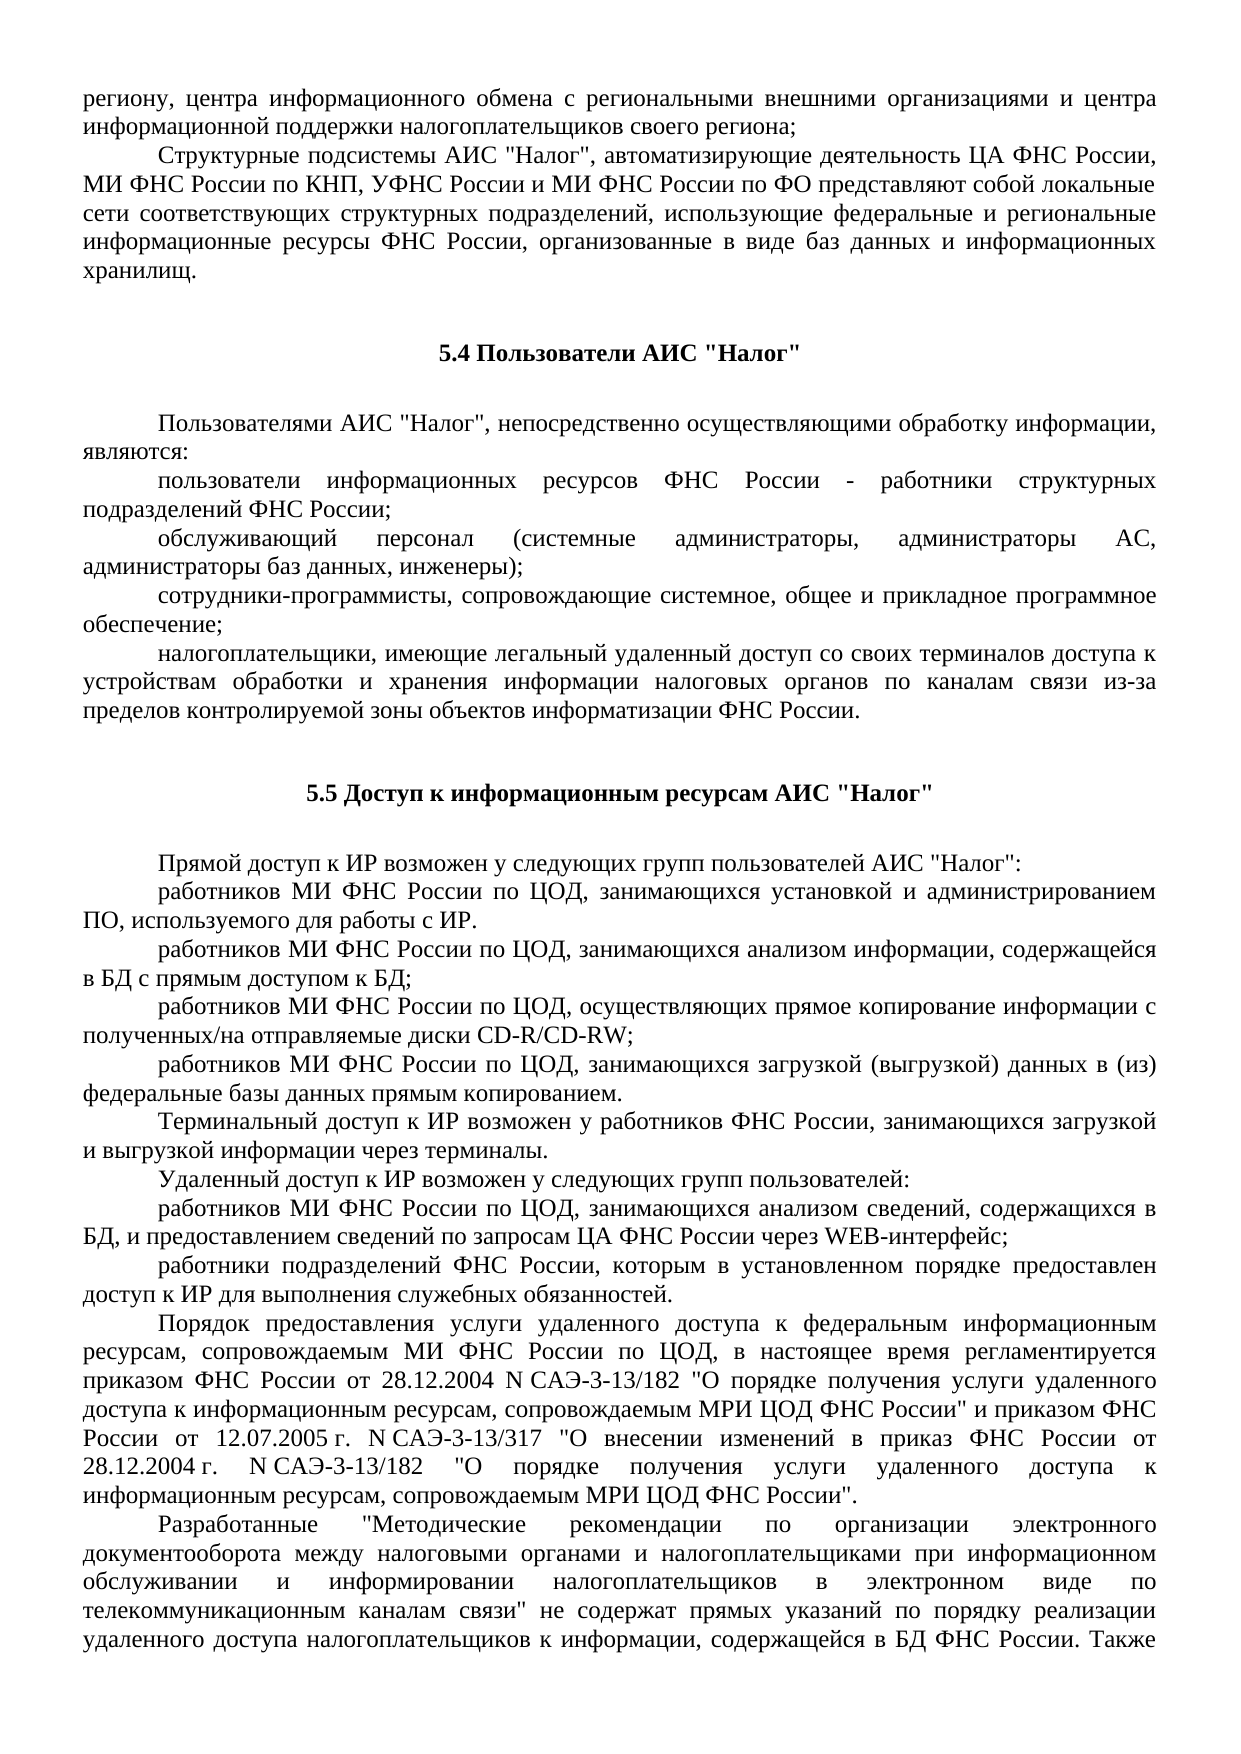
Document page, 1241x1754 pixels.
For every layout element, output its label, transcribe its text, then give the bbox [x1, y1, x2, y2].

text Прямой доступ к ИР возможен у следующих групп пользователей АИС "Налог": [83, 848, 1157, 876]
text работников МИ ФНС России по ЦОД, занимающихся анализом сведений, содержащихся в БД, и предоставлением сведений по запросам ЦА ФНС России через WEB-интерфейс; [83, 1193, 1157, 1250]
text работников МИ ФНС России по ЦОД, занимающихся установкой и администрированием ПО, используемого для работы с ИР. [83, 876, 1157, 934]
text работников МИ ФНС России по ЦОД, занимающихся загрузкой (выгрузкой) данных в (из) федеральные базы данных прямым копированием. [83, 1049, 1157, 1106]
text обслуживающий персонал (системные администраторы, администраторы АС, администраторы баз данных, инженеры); [83, 523, 1157, 580]
text работников МИ ФНС России по ЦОД, осуществляющих прямое копирование информации с полученных/на отправляемые диски CD-R/CD-RW; [83, 991, 1157, 1049]
text Структурные подсистемы АИС "Налог", автоматизирующие деятельность ЦА ФНС России, МИ ФНС России по КНП, УФНС России и МИ ФНС России по ФО представляют собой локальные сети соответствующих структурных подразделений, использующие федеральные и региональные информационные ресурсы ФНС России, организованные в виде баз данных и информационных хранилищ. [83, 140, 1157, 284]
text работников МИ ФНС России по ЦОД, занимающихся анализом информации, содержащейся в БД с прямым доступом к БД; [83, 934, 1157, 991]
text Удаленный доступ к ИР возможен у следующих групп пользователей: [83, 1164, 1157, 1193]
subtitle 5.5 Доступ к информационным ресурсам АИС "Налог" [83, 778, 1157, 806]
text региону, центра информационного обмена с региональными внешними организациями и центра информационной поддержки налогоплательщиков своего региона; [83, 83, 1157, 140]
text сотрудники-программисты, сопровождающие системное, общее и прикладное программное обеспечение; [83, 580, 1157, 638]
text Пользователями АИС "Налог", непосредственно осуществляющими обработку информации, являются: [83, 408, 1157, 465]
text Порядок предоставления услуги удаленного доступа к федеральным информационным ресурсам, сопровождаемым МИ ФНС России по ЦОД, в настоящее время регламентируется приказом ФНС России от 28.12.2004 N САЭ-3-13/182 "О порядке получения услуги удаленного доступа к информационным ресурсам, сопровождаемым МРИ ЦОД ФНС России" и приказом ФНС России от 12.07.2005 г. N САЭ-3-13/317 "О внесении изменений в приказ ФНС России от 28.12.2004 г. N САЭ-3-13/182 "О порядке получения услуги удаленного доступа к информационным ресурсам, сопровождаемым МРИ ЦОД ФНС России". [83, 1308, 1157, 1509]
text налогоплательщики, имеющие легальный удаленный доступ со своих терминалов доступа к устройствам обработки и хранения информации налоговых органов по каналам связи из-за пределов контролируемой зоны объектов информатизации ФНС России. [83, 638, 1157, 724]
subtitle 5.4 Пользователи АИС "Налог" [83, 338, 1157, 366]
text Терминальный доступ к ИР возможен у работников ФНС России, занимающихся загрузкой и выгрузкой информации через терминалы. [83, 1106, 1157, 1164]
text пользователи информационных ресурсов ФНС России - работники структурных подразделений ФНС России; [83, 465, 1157, 523]
text Разработанные "Методические рекомендации по организации электронного документооборота между налоговыми органами и налогоплательщиками при информационном обслуживании и информировании налогоплательщиков в электронном виде по телекоммуникационным каналам связи" не содержат прямых указаний по порядку реализации удаленного доступа налогоплательщиков к информации, содержащейся в БД ФНС России. Также [83, 1509, 1157, 1653]
text работники подразделений ФНС России, которым в установленном порядке предоставлен доступ к ИР для выполнения служебных обязанностей. [83, 1250, 1157, 1308]
